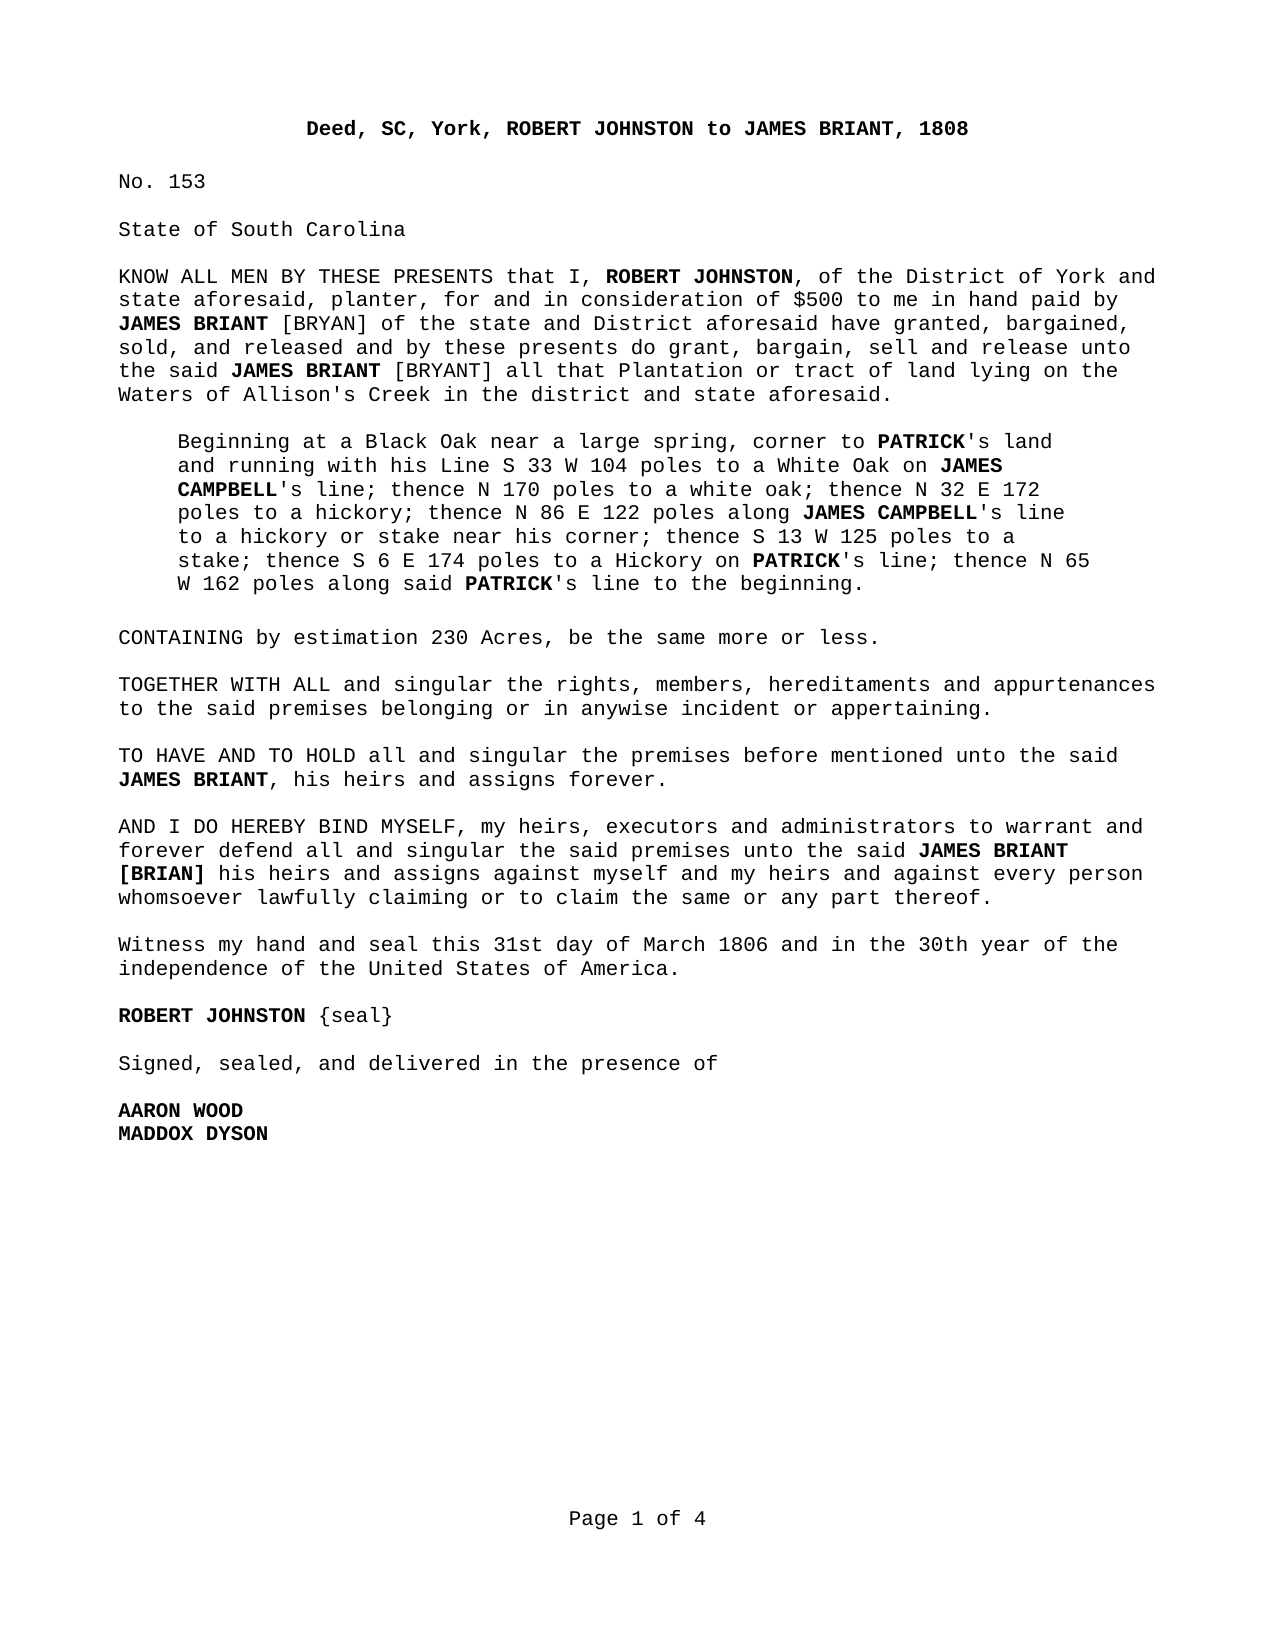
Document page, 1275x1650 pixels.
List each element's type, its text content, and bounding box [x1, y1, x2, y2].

text Together with all and singular the rights, members, hereditaments and appurtenances to the said premises belonging or in anywise incident or appertaining. [118, 674, 1157, 721]
text No. 153 [118, 171, 1157, 195]
text Signed, sealed, and delivered in the presence of [118, 1052, 1157, 1076]
text State of South Carolina [118, 218, 1157, 242]
text Know all men by these presents that I, ROBERT JOHNSTON, of the District of York and state aforesaid, planter, for and in consideration of $500 to me in hand paid by JAMES BRIANT [BRYAN] of the state and District aforesaid have granted, bargained, sold, and released and by these presents do grant, bargain, sell and release unto the said JAMES BRIANT [BRYANT] all that Plantation or tract of land lying on the Waters of Allison's Creek in the district and state aforesaid. [118, 266, 1157, 408]
text ROBERT JOHNSTON {seal} [118, 1005, 1157, 1029]
text Aaron wood [118, 1100, 1157, 1123]
text Maddox Dyson [118, 1123, 1157, 1147]
text And I do hereby bind myself, my heirs, executors and administrators to warrant and forever defend all and singular the said premises unto the said JAMES BRIANT [BRIAN] his heirs and assigns against myself and my heirs and against every person whomsoever lawfully claiming or to claim the same or any part thereof. [118, 816, 1157, 911]
text Beginning at a Black Oak near a large spring, corner to Patrick's land and running with his Line S 33 W 104 poles to a White Oak on JAMES CAMPBELL's line; thence N 170 poles to a white oak; thence N 32 E 172 poles to a hickory; thence N 86 E 122 poles along JAMES CAMPBELL's line to a hickory or stake near his corner; thence S 13 W 125 poles to a stake; thence S 6 E 174 poles to a Hickory on Patrick's line; thence N 65 W 162 poles along said Patrick's line to the beginning. [177, 431, 1098, 597]
text Witness my hand and seal this 31st day of March 1806 and in the 30th year of the independence of the United States of America. [118, 934, 1157, 982]
text Containing by estimation 230 Acres, be the same more or less. [118, 627, 1157, 651]
text To have and to hold all and singular the premises before mentioned unto the said JAMES BRIANT, his heirs and assigns forever. [118, 745, 1157, 792]
